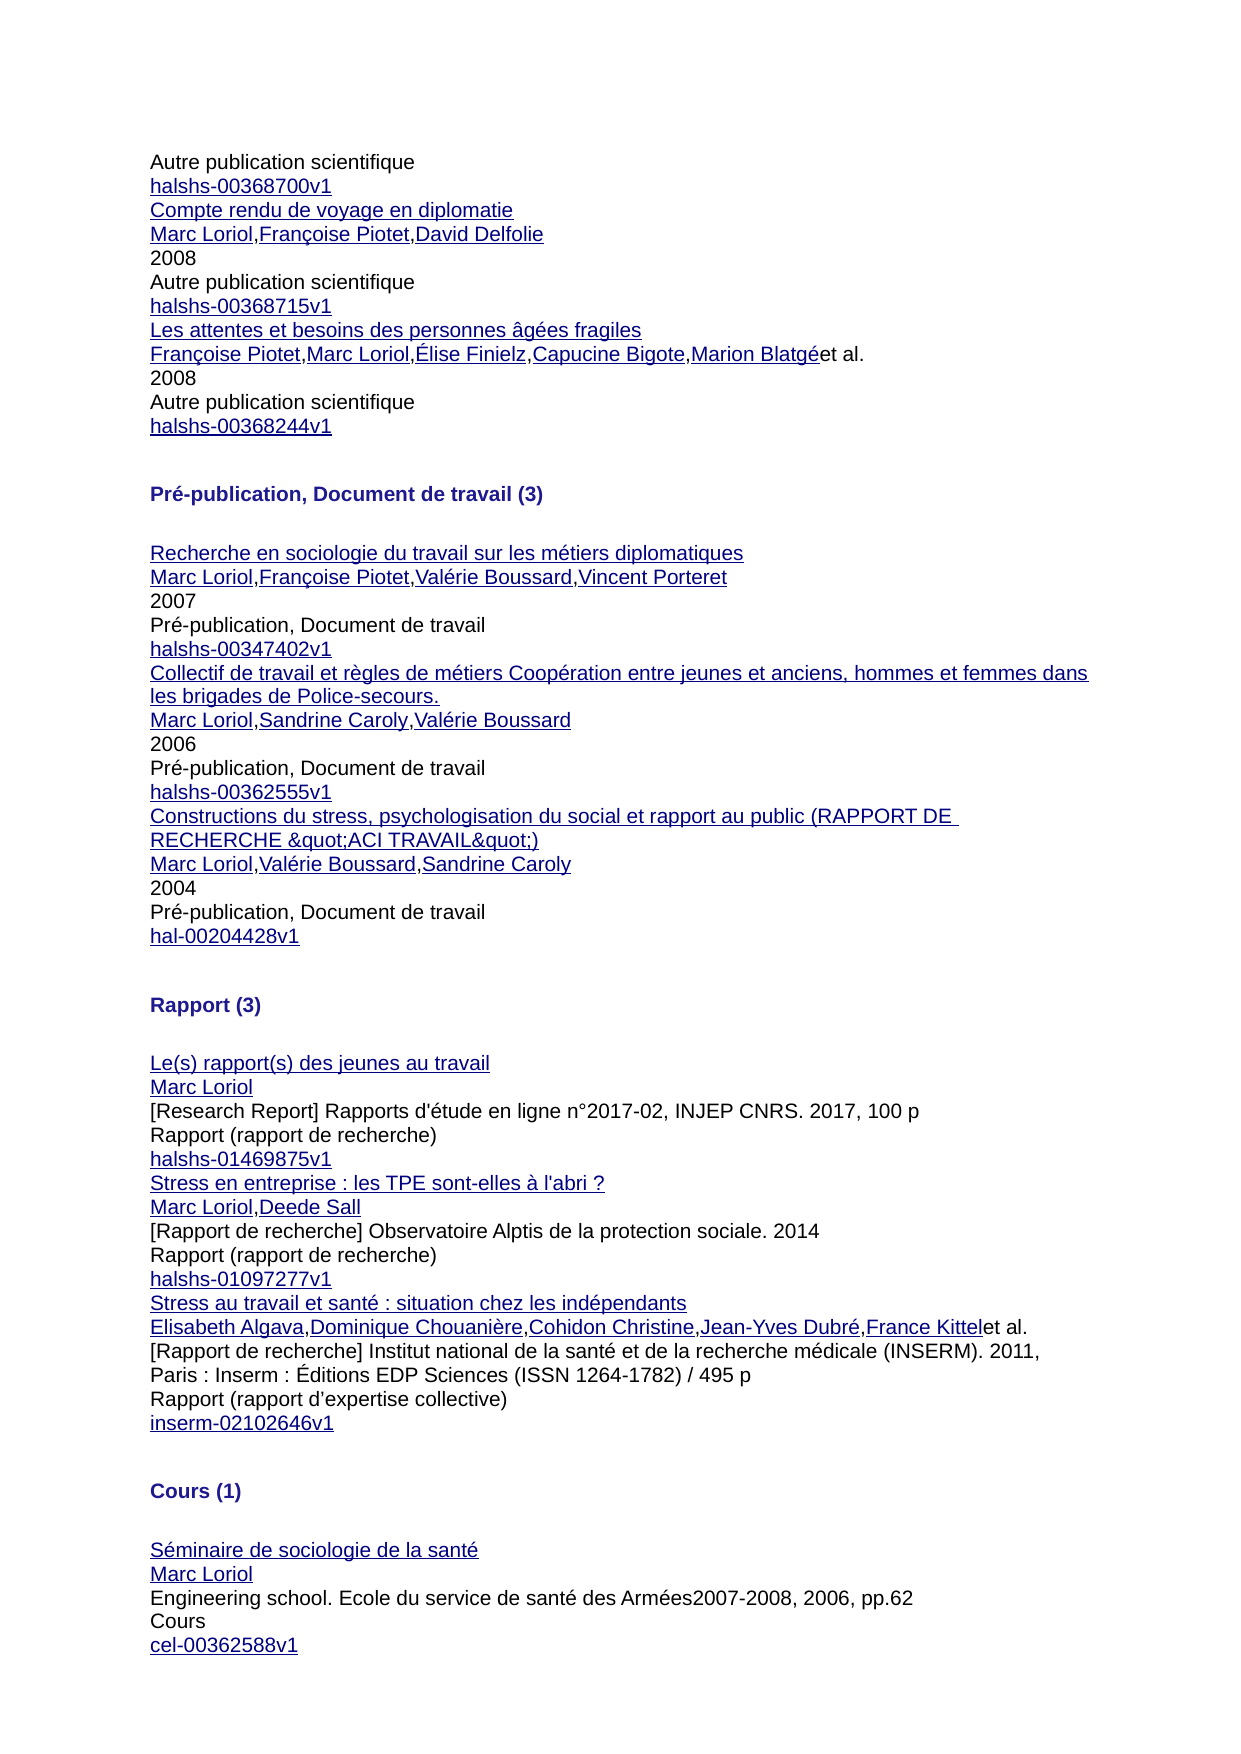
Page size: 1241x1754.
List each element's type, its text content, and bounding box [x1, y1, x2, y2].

table_cell Autre publication scientifique halshs-00368700v1 [150, 150, 1090, 198]
table_cell Compte rendu de voyage en diplomatie Marc Loriol,Françoise Piotet,David Delfolie 2008 Autre publication scientifique halshs-00368715v1 [150, 198, 1090, 318]
table_cell Stress au travail et santé : situation chez les indépendants Elisabeth Algava,Dominique Chouanière,Cohidon Christine,Jean-Yves Dubré,France Kittelet al. [Rapport de recherche] Institut national de la santé et de la recherche médicale (INSERM). 2011, Paris : Inserm : Éditions EDP Sciences (ISSN 1264-1782) / 495 p Rapport (rapport d’expertise collective) inserm-02102646v1 [150, 1291, 1090, 1434]
table_cell Collectif de travail et règles de métiers Coopération entre jeunes et anciens, hommes et femmes dans les brigades de Police-secours. Marc Loriol,Sandrine Caroly,Valérie Boussard 2006 Pré-publication, Document de travail halshs-00362555v1 [150, 660, 1090, 804]
table_header Le(s) rapport(s) des jeunes au travail Marc Loriol [Research Report] Rapports d'étude en ligne n°2017-02, INJEP CNRS. 2017, 100 p Rapport (rapport de recherche) halshs-01469875v1 [150, 1051, 1090, 1171]
subtitle Cours (1) [150, 1479, 1090, 1503]
table_header Recherche en sociologie du travail sur les métiers diplomatiques Marc Loriol,Françoise Piotet,Valérie Boussard,Vincent Porteret 2007 Pré-publication, Document de travail halshs-00347402v1 [150, 541, 1090, 660]
subtitle Pré-publication, Document de travail (3) [150, 482, 1090, 506]
table_cell Les attentes et besoins des personnes âgées fragiles Françoise Piotet,Marc Loriol,Élise Finielz,Capucine Bigote,Marion Blatgéet al. 2008 Autre publication scientifique halshs-00368244v1 [150, 318, 1090, 437]
table_cell Constructions du stress, psychologisation du social et rapport au public (RAPPORT DE RECHERCHE &quot;ACI TRAVAIL&quot;) Marc Loriol,Valérie Boussard,Sandrine Caroly 2004 Pré-publication, Document de travail hal-00204428v1 [150, 804, 1090, 948]
table_cell Stress en entreprise : les TPE sont-elles à l'abri ? Marc Loriol,Deede Sall [Rapport de recherche] Observatoire Alptis de la protection sociale. 2014 Rapport (rapport de recherche) halshs-01097277v1 [150, 1171, 1090, 1291]
table_header Séminaire de sociologie de la santé Marc Loriol Engineering school. Ecole du service de santé des Armées2007-2008, 2006, pp.62 Cours cel-00362588v1 [150, 1538, 1090, 1657]
subtitle Rapport (3) [150, 993, 1090, 1017]
